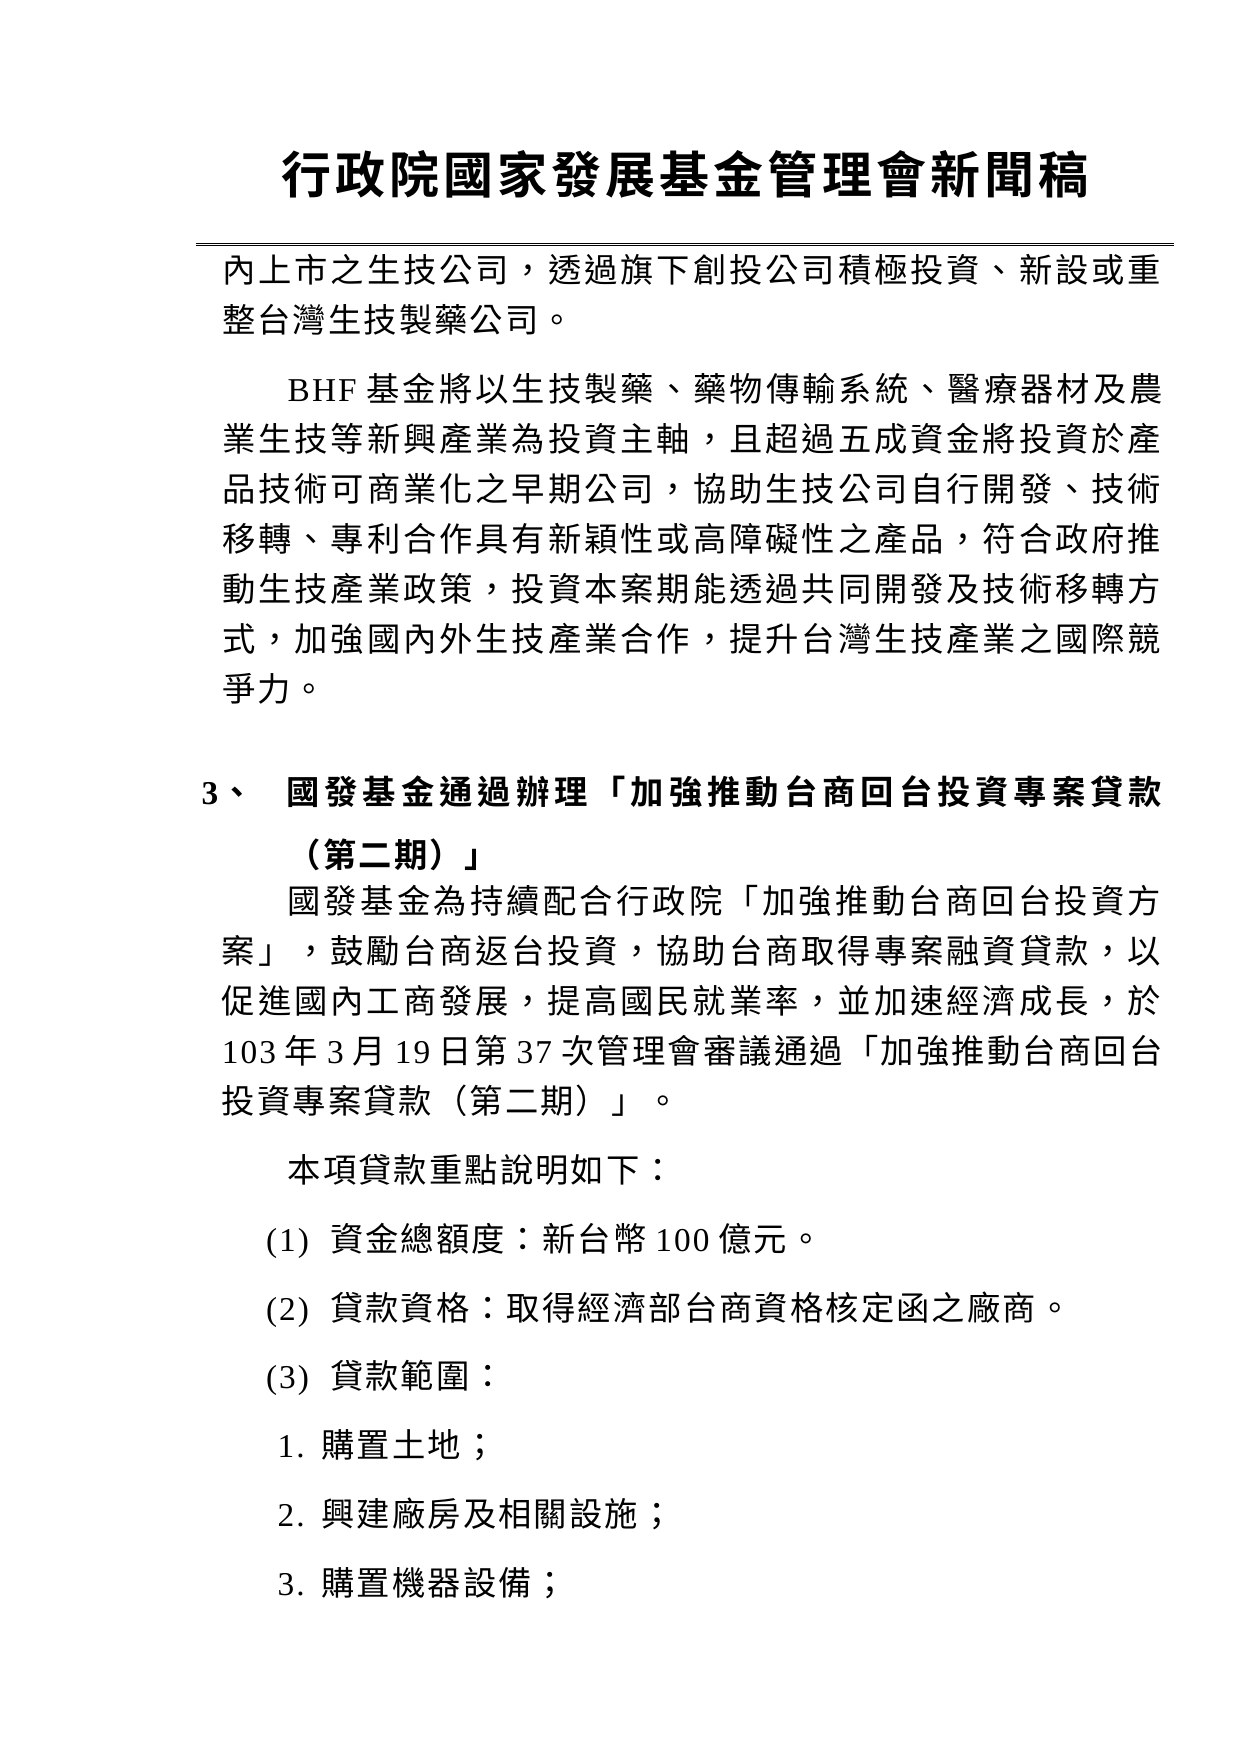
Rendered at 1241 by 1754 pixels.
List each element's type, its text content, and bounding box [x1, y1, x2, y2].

table_header 行政院國家發展基金管理會新聞稿 [196, 99, 1174, 242]
table_cell 國發基金通過參與投資聯訊柒創業投資股份有限公司 國發基金於103年3月19日第37次管理會審議通過參與投資聯訊柒創業投資股份有限公司新台幣3億元，或其實收資本額之30%。 聯訊柒創業投資股份有限公司預計資本額為新台幣10億元，將委由聯訊管理顧問股份有限公司經營管理。聯訊管理顧問公司係屬聯華神通集團之創業投資事業管理顧問公司，成立於民國89年1月，目前管理Budworth基金、聯訊創投基金、聯訊參創投基金、聯訊陸創投基金，並受託辦理加強投資中小企業計畫等，管理資金規模合計約55億元，擁有豐富產業投資及創業投資管理經驗。 聯訊柒創業投資股份有限公司將以資訊電子、生技醫療、材料能源、精密儀器、民生消費等產業作為投資主軸，期能藉由投資方式擴大綜效與政府共同促進產業發展。 國發基金通過參與投資Bio-Health and Life Sciences Fund L.P. 國發基金於103年3月19日第37次管理會審議通過參與投資Bio-Health and Life Sciences Fund（BHF）4,000萬美元或該基金實際募資額度的40%孰低為準。 BHF基金預計募集1億美元，由360ip公司及晟德大藥廠合資組成之BHF GP Corporation管理。360ip公司之母公司Battelle Memorial Institute為世界知名之非營利科技研發與商業組織，協助技術商品化經驗豐富；晟德大藥廠則為國內上市之生技公司，透過旗下創投公司積極投資、新設或重整台灣生技製藥公司。 BHF基金將以生技製藥、藥物傳輸系統、醫療器材及農業生技等新興產業為投資主軸，且超過五成資金將投資於產品技術可商業化之早期公司，協助生技公司自行開發、技術移轉、專利合作具有新穎性或高障礙性之產品，符合政府推動生技產業政策，投資本案期能透過共同開發及技術移轉方式，加強國內外生技產業合作，提升台灣生技產業之國際競爭力。 國發基金通過辦理「加強推動台商回台投資專案貸款（第二期）」 國發基金為持續配合行政院「加強推動台商回台投資方案」，鼓勵台商返台投資，協助台商取得專案融資貸款，以促進國內工商發展，提高國民就業率，並加速經濟成長，於103年3月19日第37次管理會審議通過「加強推動台商回台投資專案貸款（第二期）」。 本項貸款重點說明如下： 資金總額度：新台幣100億元。 貸款資格：取得經濟部台商資格核定函之廠商。 貸款範圍： 購置土地； 興建廠房及相關設施； 購置機器設備； 中期營運週轉金。 貸款額度：每一計畫貸款額度視申請人財務狀況核定，最高不得超過該計畫投資成本80%；中期營運週轉金不得超過該計畫投資成本40%。 貸款利率：貸款利率不超過郵政儲金2年期定期儲金掛牌利率加年息0.625個百分點機動計息。 貸款期限：最長不得超過10年（含寬限期），寬限期最長3年。 「加強推動台商回台投資專案貸款（第二期）」配合「加強推動台商回台投資方案」之施行，預期整體方案實施期間每年可增加投資1,000億元，增加本國勞工約8.2萬人就業機會。 國發基金通過延長「提升景氣非中小企業專案貸款信 用保證專款」執行期限 經濟部為協助非中小企業取得營運所需之營運資金，函請國發基金再度延長「提升景氣非中小企業專案貸款信用保證專款」執行期限一年，並配合該貸款要點實務作業需要，增修貸款對象、融資種類、融資期限及償還方式等條文。 提升景氣非中小企業專案貸款信用保證專款之執行成效，截至102年12月31日累計保證件數共1,269件，累計保證金額67億4,698萬元，並協助非中小企業取得融資100億7,028萬元。 國發基金基於國內景氣正處於復甦階段，為補足非中小企業信用不足，以協助更多非中小企業取得營運所需資金，於103年3月19日第37次管理會審議通過延長「提升景氣非中小企業專案貸款信用保證專款」，執行期限至103年12月31日，期能促使金融機構對非中小企業新增融資額度，協助非中小企業取得營運所需資金。 [196, 246, 1174, 1624]
